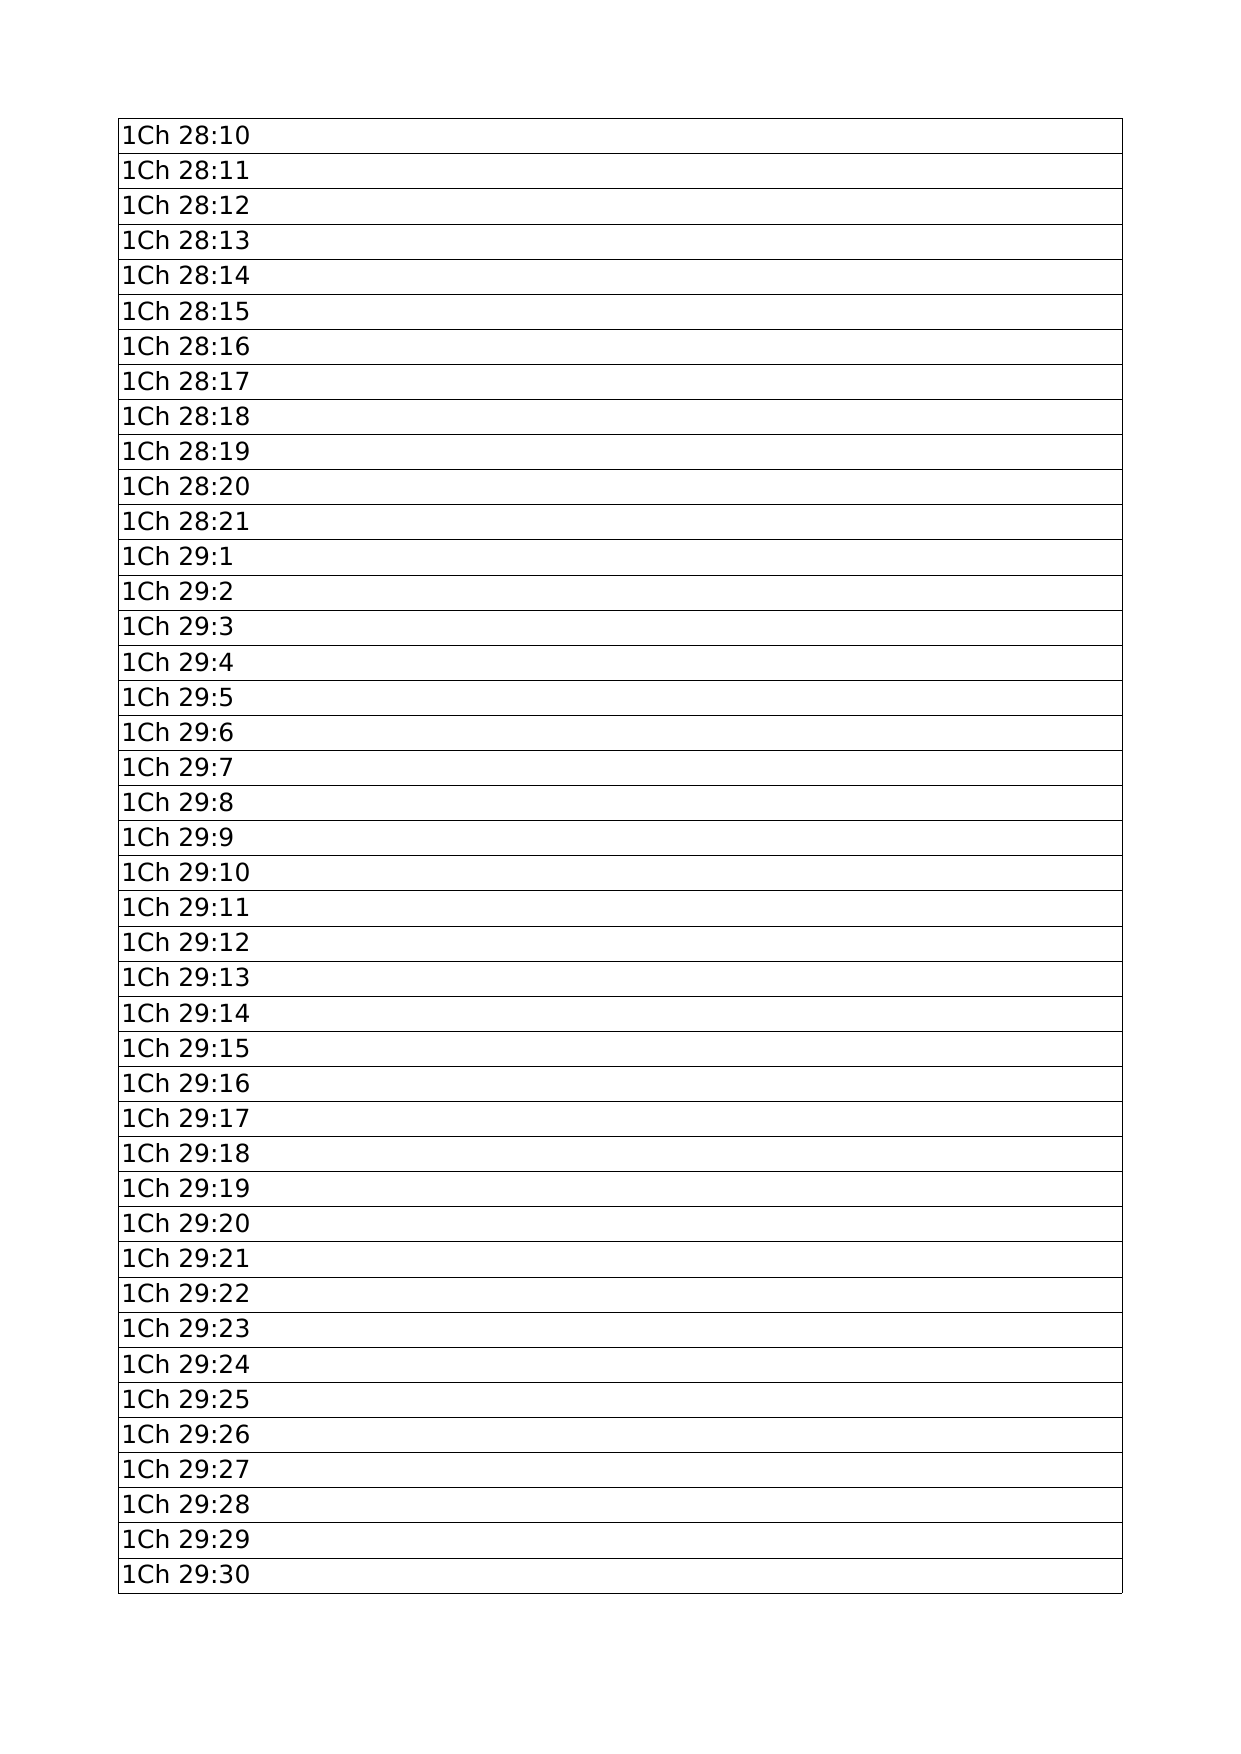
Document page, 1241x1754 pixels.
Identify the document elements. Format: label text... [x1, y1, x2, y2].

table_cell 1Ch 29:19 [119, 1172, 1122, 1206]
table_cell 1Ch 29:5 [119, 681, 1122, 715]
table_cell 1Ch 29:30 [119, 1559, 1122, 1592]
table_cell 1Ch 29:1 [119, 540, 1122, 574]
table_cell 1Ch 29:4 [119, 646, 1122, 680]
table_cell 1Ch 28:13 [119, 225, 1122, 258]
table_cell 1Ch 28:12 [119, 189, 1122, 223]
table_cell 1Ch 28:20 [119, 470, 1122, 504]
table_cell 1Ch 29:9 [119, 821, 1122, 855]
table_cell 1Ch 29:29 [119, 1523, 1122, 1557]
table_cell 1Ch 29:23 [119, 1313, 1122, 1347]
table_cell 1Ch 29:11 [119, 891, 1122, 926]
table_cell 1Ch 29:20 [119, 1207, 1122, 1241]
table_cell 1Ch 29:13 [119, 962, 1122, 996]
table_cell 1Ch 28:16 [119, 330, 1122, 364]
table_cell 1Ch 29:25 [119, 1383, 1122, 1417]
table_cell 1Ch 29:26 [119, 1418, 1122, 1452]
table_cell 1Ch 29:24 [119, 1348, 1122, 1382]
table_cell 1Ch 28:21 [119, 505, 1122, 539]
table_cell 1Ch 29:15 [119, 1032, 1122, 1066]
table_cell 1Ch 29:2 [119, 576, 1122, 609]
table_cell 1Ch 29:17 [119, 1102, 1122, 1136]
table_cell 1Ch 29:3 [119, 611, 1122, 645]
table_cell 1Ch 29:28 [119, 1488, 1122, 1522]
table_cell 1Ch 28:11 [119, 154, 1122, 188]
table_cell 1Ch 29:14 [119, 997, 1122, 1031]
table_cell 1Ch 29:7 [119, 751, 1122, 785]
table_cell 1Ch 29:8 [119, 786, 1122, 820]
table_cell 1Ch 29:10 [119, 856, 1122, 890]
table_cell 1Ch 28:14 [119, 260, 1122, 294]
table_cell 1Ch 28:15 [119, 295, 1122, 329]
table_cell 1Ch 28:17 [119, 365, 1122, 399]
table_cell 1Ch 29:12 [119, 927, 1122, 961]
table_cell 1Ch 29:22 [119, 1278, 1122, 1312]
table_cell 1Ch 29:21 [119, 1242, 1122, 1277]
table_cell 1Ch 29:18 [119, 1137, 1122, 1171]
table_cell 1Ch 29:6 [119, 716, 1122, 750]
table_cell 1Ch 29:27 [119, 1453, 1122, 1487]
table_cell 1Ch 29:16 [119, 1067, 1122, 1101]
table_cell 1Ch 28:10 [119, 119, 1122, 153]
table_cell 1Ch 28:19 [119, 435, 1122, 469]
table_cell 1Ch 28:18 [119, 400, 1122, 434]
